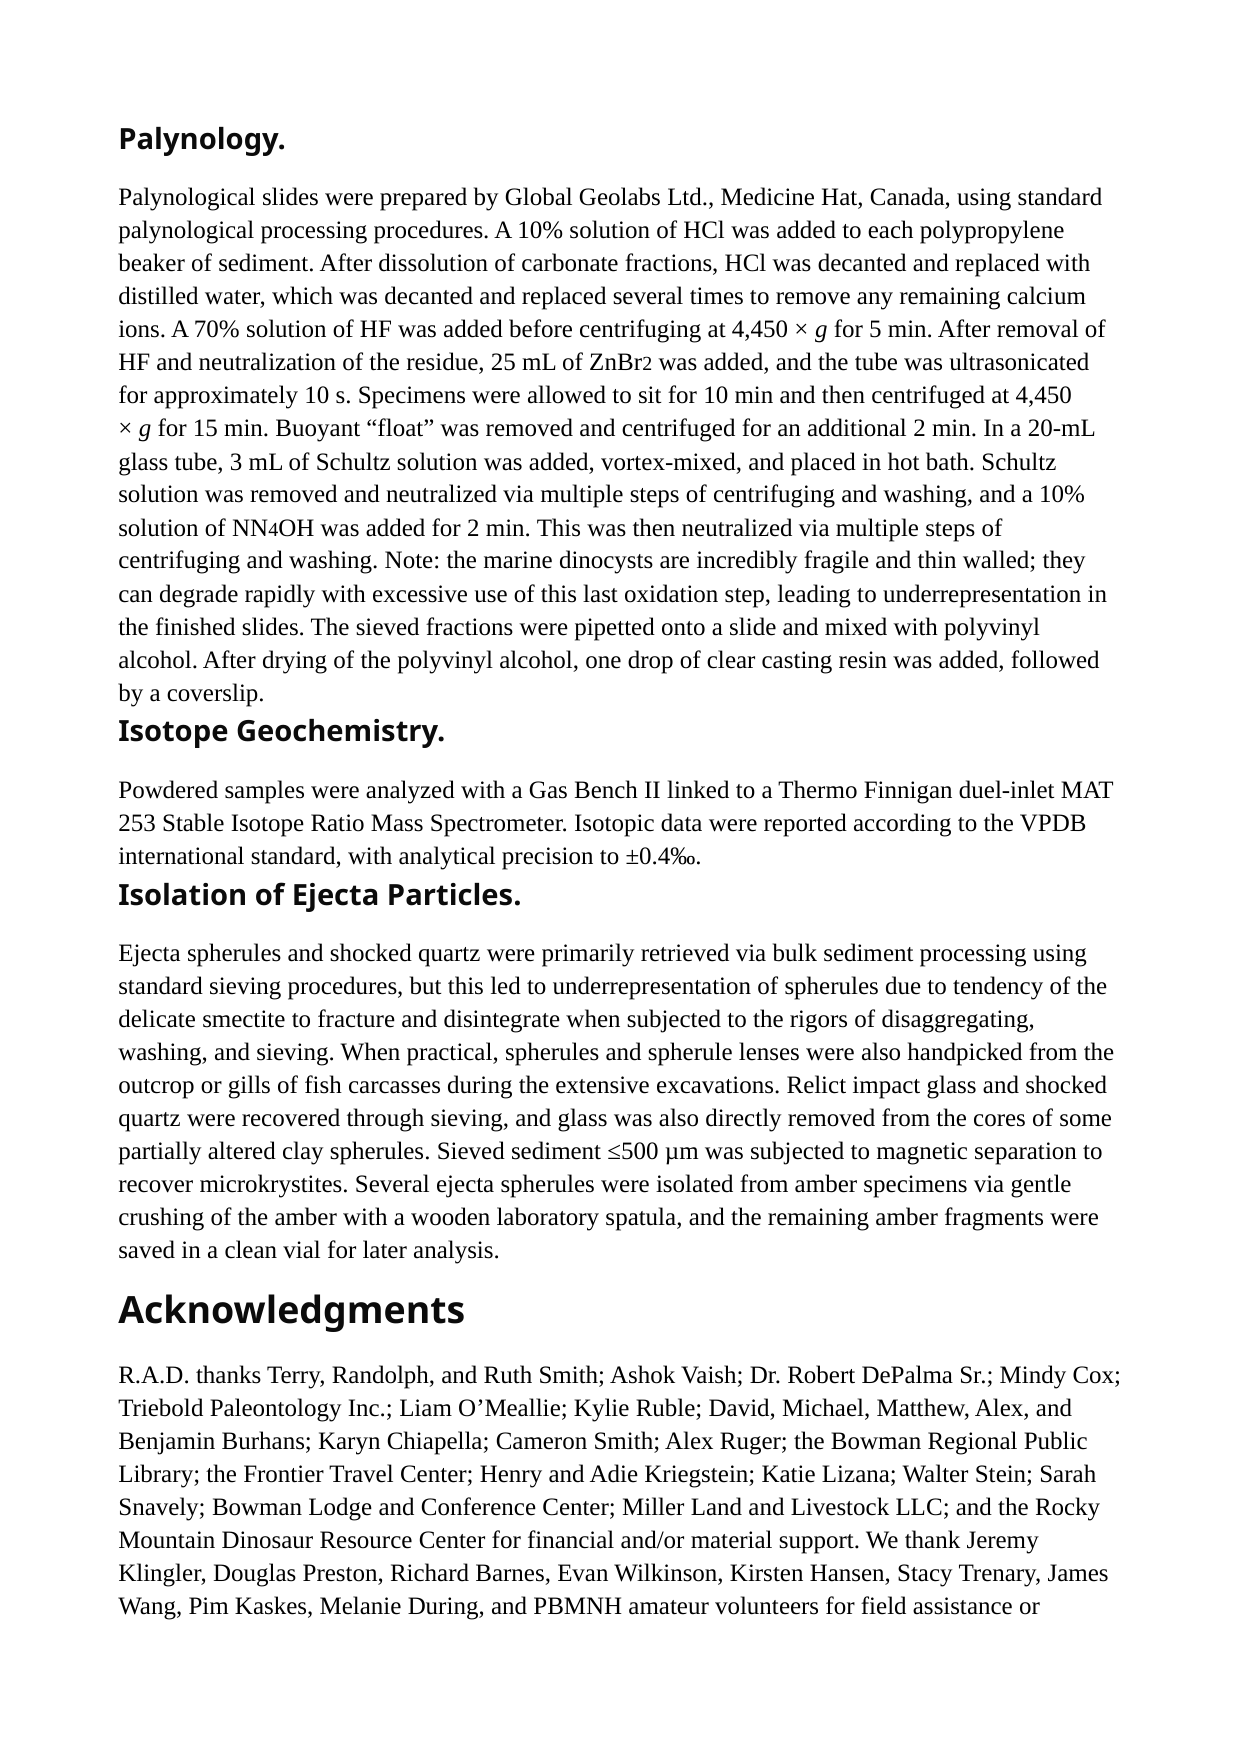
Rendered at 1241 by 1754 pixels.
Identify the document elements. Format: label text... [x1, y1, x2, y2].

subtitle Palynology. [118, 118, 1122, 158]
subtitle Acknowledgments [118, 1283, 1122, 1334]
text R.A.D. thanks Terry, Randolph, and Ruth Smith; Ashok Vaish; Dr. Robert DePalma Sr.; Mindy Cox; Triebold Paleontology Inc.; Liam O’Meallie; Kylie Ruble; David, Michael, Matthew, Alex, and Benjamin Burhans; Karyn Chiapella; Cameron Smith; Alex Ruger; the Bowman Regional Public Library; the Frontier Travel Center; Henry and Adie Kriegstein; Katie Lizana; Walter Stein; Sarah Snavely; Bowman Lodge and Conference Center; Miller Land and Livestock LLC; and the Rocky Mountain Dinosaur Resource Center for financial and/or material support. We thank Jeremy Klingler, Douglas Preston, Richard Barnes, Evan Wilkinson, Kirsten Hansen, Stacy Trenary, James Wang, Pim Kaskes, Melanie During, and PBMNH amateur volunteers for field assistance or [118, 1360, 1122, 1619]
text Powdered samples were analyzed with a Gas Bench II linked to a Thermo Finnigan duel-inlet MAT 253 Stable Isotope Ratio Mass Spectrometer. Isotopic data were reported according to the VPDB international standard, with analytical precision to ±0.4‰. [118, 775, 1122, 870]
subtitle Isotope Geochemistry. [118, 711, 1122, 750]
text Palynological slides were prepared by Global Geolabs Ltd., Medicine Hat, Canada, using standard palynological processing procedures. A 10% solution of HCl was added to each polypropylene beaker of sediment. After dissolution of carbonate fractions, HCl was decanted and replaced with distilled water, which was decanted and replaced several times to remove any remaining calcium ions. A 70% solution of HF was added before centrifuging at 4,450 × g for 5 min. After removal of HF and neutralization of the residue, 25 mL of ZnBr2 was added, and the tube was ultrasonicated for approximately 10 s. Specimens were allowed to sit for 10 min and then centrifuged at 4,450 × g for 15 min. Buoyant “float” was removed and centrifuged for an additional 2 min. In a 20-mL glass tube, 3 mL of Schultz solution was added, vortex-mixed, and placed in hot bath. Schultz solution was removed and neutralized via multiple steps of centrifuging and washing, and a 10% solution of NN4OH was added for 2 min. This was then neutralized via multiple steps of centrifuging and washing. Note: the marine dinocysts are incredibly fragile and thin walled; they can degrade rapidly with excessive use of this last oxidation step, leading to underrepresentation in the finished slides. The sieved fractions were pipetted onto a slide and mixed with polyvinyl alcohol. After drying of the polyvinyl alcohol, one drop of clear casting resin was added, followed by a coverslip. [118, 182, 1122, 706]
subtitle Isolation of Ejecta Particles. [118, 874, 1122, 914]
text Ejecta spherules and shocked quartz were primarily retrieved via bulk sediment processing using standard sieving procedures, but this led to underrepresentation of spherules due to tendency of the delicate smectite to fracture and disintegrate when subjected to the rigors of disaggregating, washing, and sieving. When practical, spherules and spherule lenses were also handpicked from the outcrop or gills of fish carcasses during the extensive excavations. Relict impact glass and shocked quartz were recovered through sieving, and glass was also directly removed from the cores of some partially altered clay spherules. Sieved sediment ≤500 µm was subjected to magnetic separation to recover microkrystites. Several ejecta spherules were isolated from amber specimens via gentle crushing of the amber with a wooden laboratory spatula, and the remaining amber fragments were saved in a clean vial for later analysis. [118, 938, 1122, 1264]
